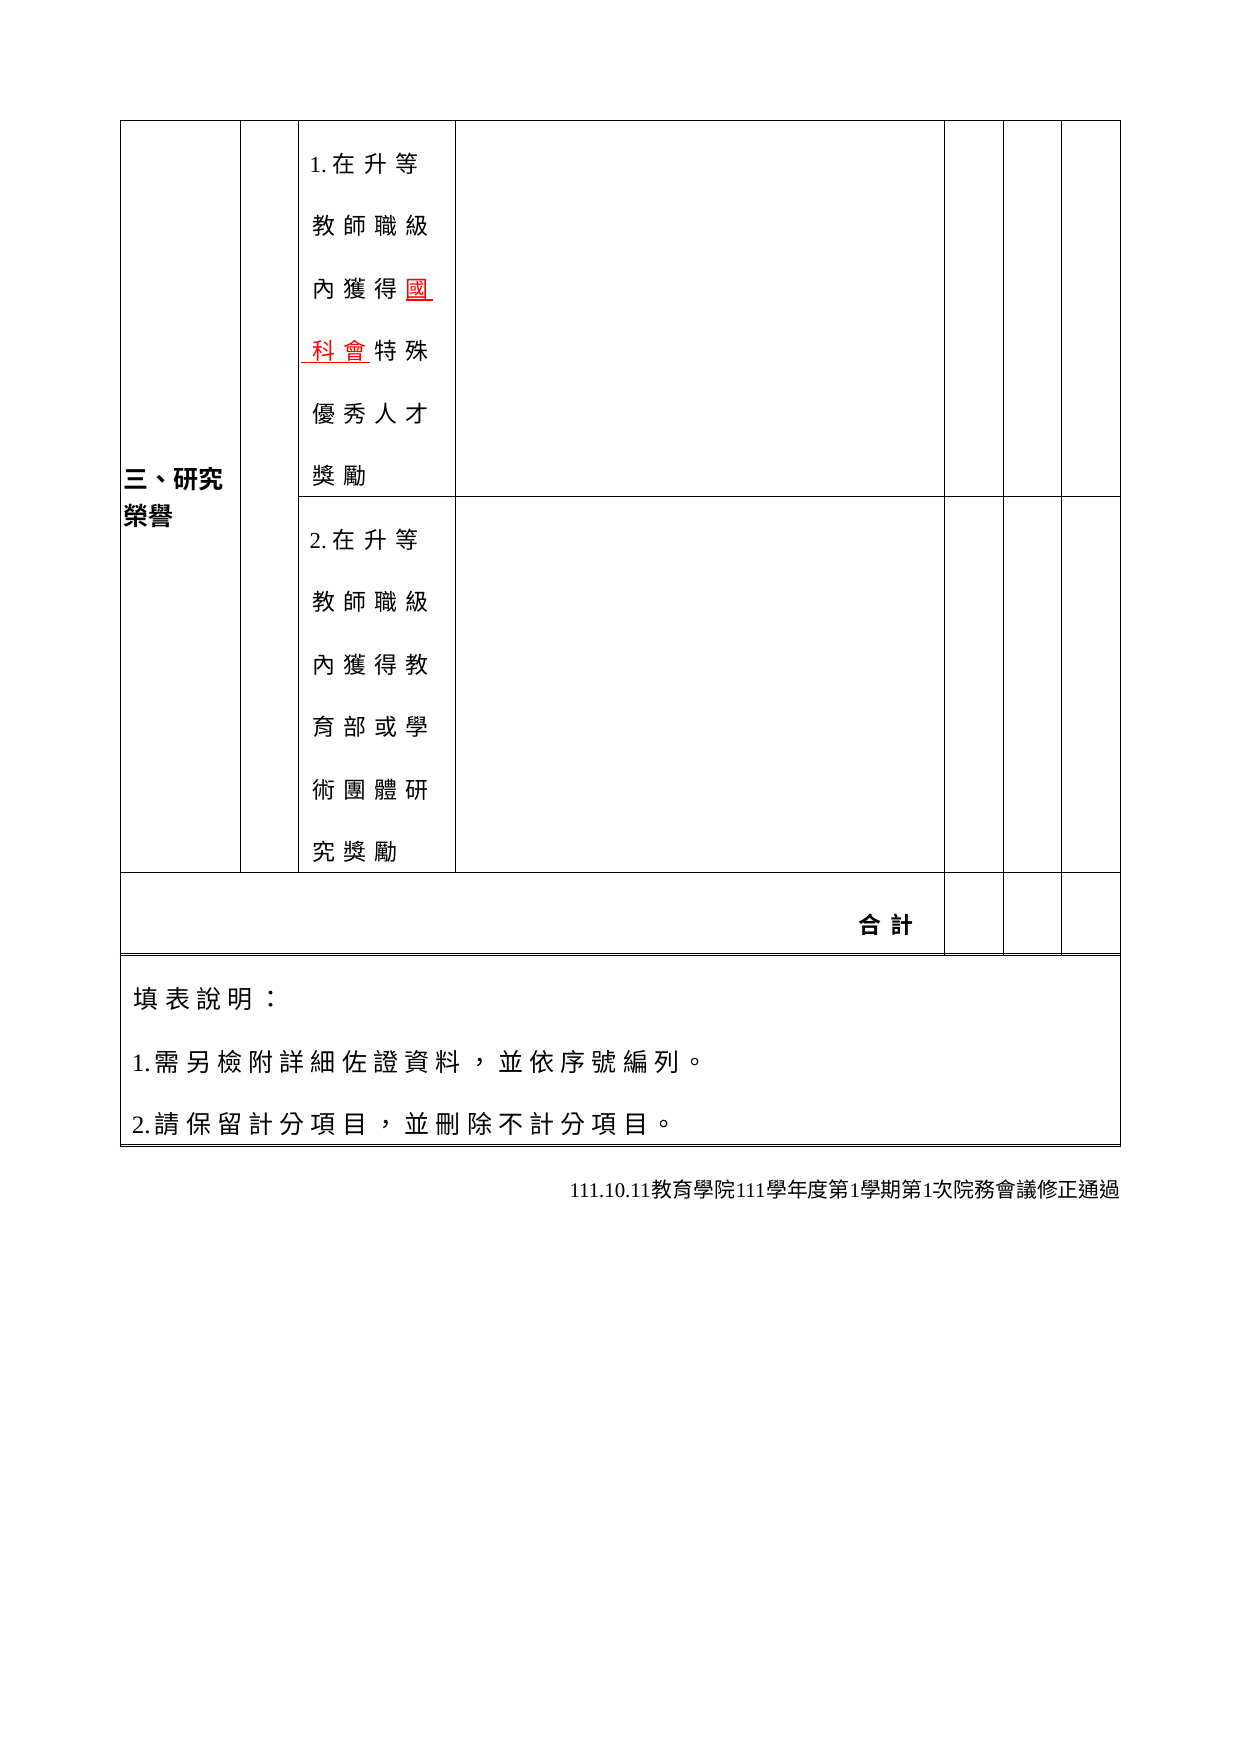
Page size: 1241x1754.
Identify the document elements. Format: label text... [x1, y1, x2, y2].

table_cell [1062, 497, 1120, 872]
table_cell 1.在升等教師職級內獲得國科會特殊優秀人才獎勵 [299, 121, 455, 496]
table_cell [1004, 121, 1061, 496]
table_cell 合計 [121, 873, 944, 953]
table_cell [456, 497, 944, 872]
table_cell [1004, 497, 1061, 872]
table_cell [1062, 873, 1120, 953]
table_cell [945, 497, 1003, 872]
table_cell [241, 121, 298, 872]
table_cell [1062, 121, 1120, 496]
text 111.10.11教育學院111學年度第1學期第1次院務會議修正通過 [120, 1147, 1120, 1209]
table_cell [456, 121, 944, 496]
table_cell 2.在升等教師職級內獲得教育部或學術團體研究獎勵 [299, 497, 455, 872]
table_cell [945, 873, 1003, 953]
table_cell [1004, 873, 1061, 953]
table_cell 填表說明： 1.需另檢附詳細佐證資料，並依序號編列。 2.請保留計分項目，並刪除不計分項目。 [121, 956, 1120, 1144]
table_cell 三、研究榮譽 [121, 121, 240, 872]
table_cell [945, 121, 1003, 496]
